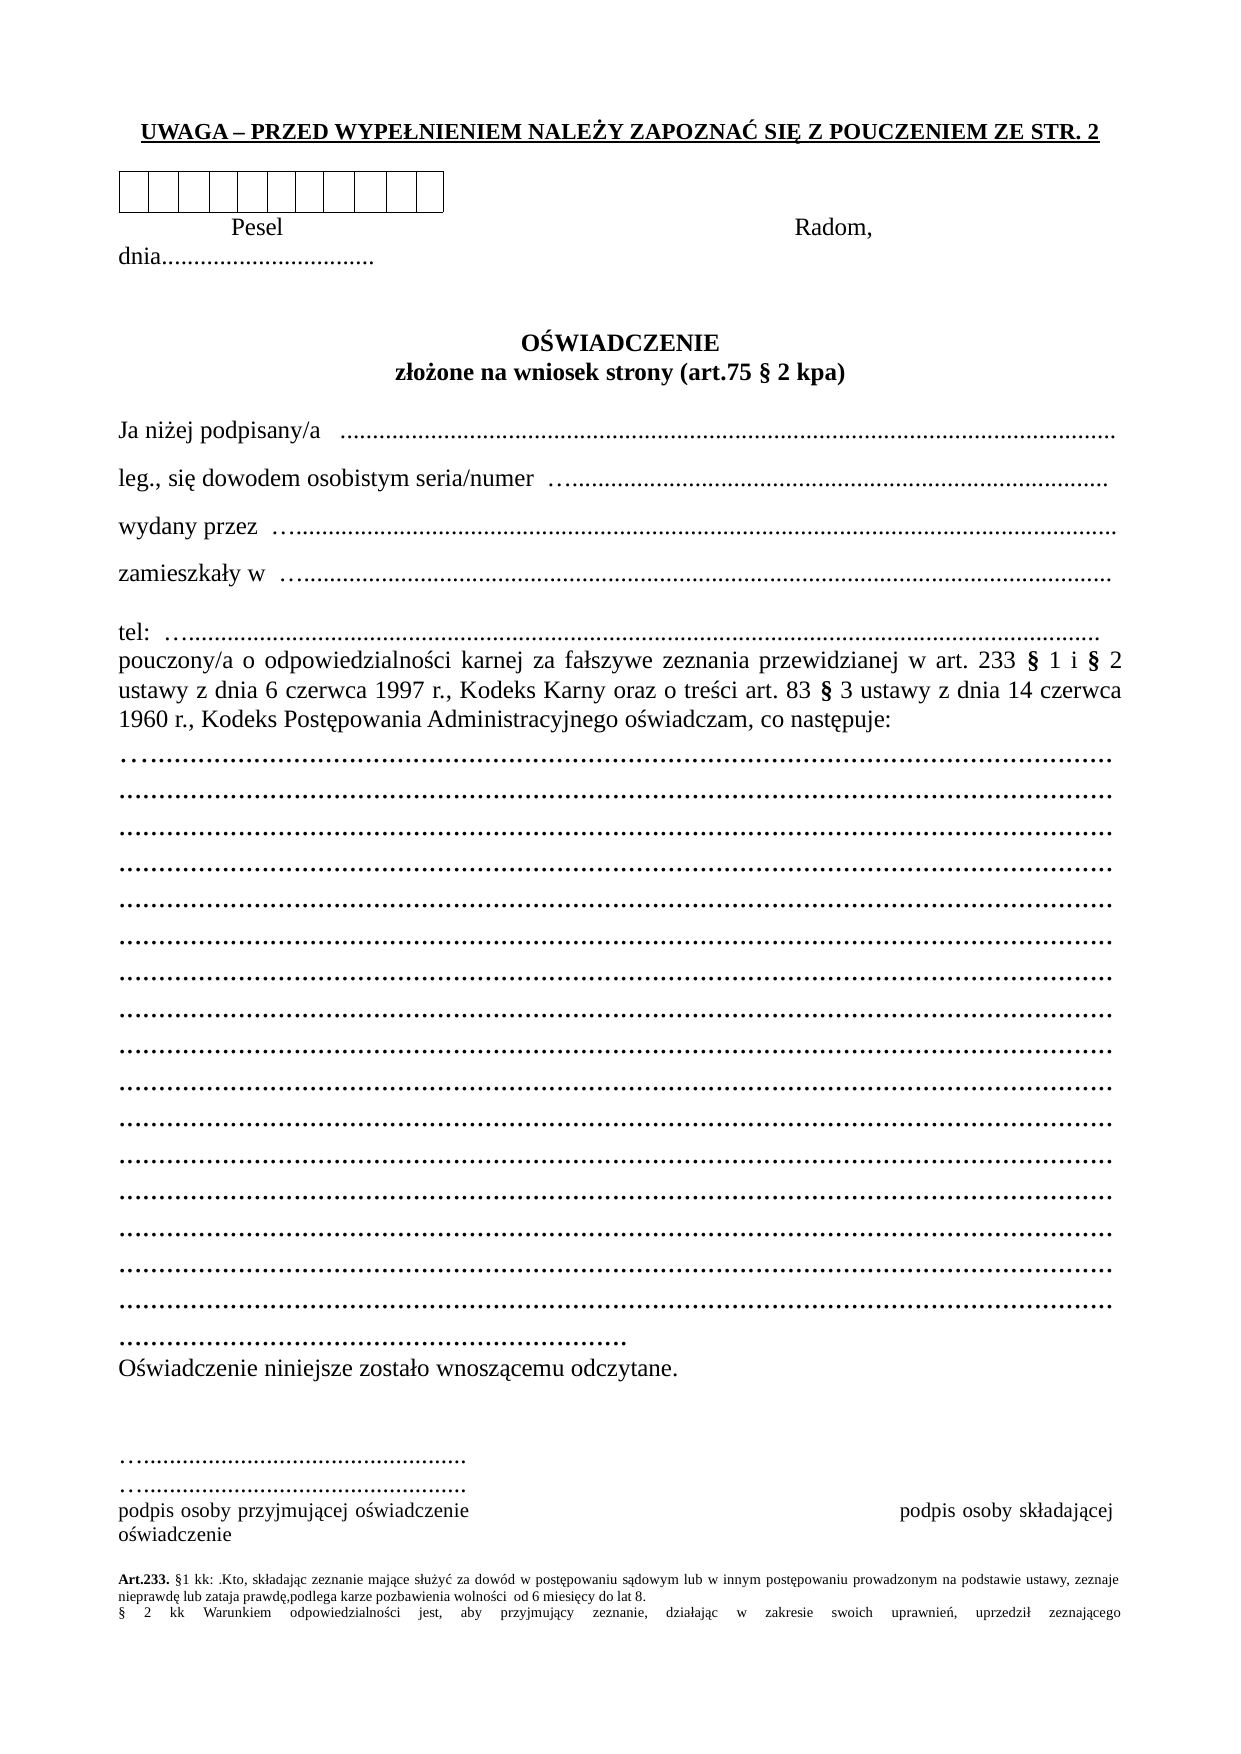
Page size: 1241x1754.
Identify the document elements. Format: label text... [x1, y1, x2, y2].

text Pesel Radom, dnia................................. [118, 212, 1122, 270]
table_header [296, 172, 323, 212]
text leg., się dowodem osobistym seria/numer …................................................................................... [118, 463, 1122, 492]
text Oświadczenie niniejsze zostało wnoszącemu odczytane. [118, 1352, 1122, 1381]
text tel: …............................................................................................................................................. [118, 616, 1122, 645]
table_header [179, 172, 209, 212]
text zamieszkały w …............................................................................................................................. [118, 558, 1122, 587]
table_header [355, 172, 386, 212]
table_header [238, 172, 267, 212]
text § 2 kk Warunkiem odpowiedzialności jest, aby przyjmujący zeznanie, działając w zakresie swoich uprawnień, uprzedził zeznającego [118, 1604, 1122, 1621]
table_header [268, 172, 295, 212]
table_header [210, 172, 237, 212]
text złożone na wniosek strony (art.75 § 2 kpa) [118, 357, 1122, 386]
text UWAGA – PRZED WYPEŁNIENIEM NALEŻY ZAPOZNAĆ SIĘ Z POUCZENIEM ZE STR. 2 [118, 118, 1122, 145]
text Art.233. §1 kk: .Kto, składając zeznanie mające służyć za dowód w postępowaniu sądowym lub w innym postępowaniu prowadzonym na podstawie ustawy, zeznaje nieprawdę lub zataja prawdę,podlega karze pozbawienia wolności od 6 miesięcy do lat 8. [118, 1571, 1122, 1604]
table_header [324, 172, 354, 212]
text OŚWIADCZENIE [118, 328, 1122, 357]
table_header [149, 172, 178, 212]
table_header [120, 172, 148, 212]
text …............................................................................................................................................................................................................................................................................................................................................................................................................................................................................................................................................................................................................................................................................................................................................................................................................................................................................................................................................................................................................................................................................................................................................................................................................................................................................................................................................................................................................................................................................................................................................................................................................................................................................................................................................................................................................................................................................................................................................................................................................................................................................................................................................ [118, 733, 1122, 1352]
table_header [387, 172, 416, 212]
text ….................................................. ….................................................. [118, 1439, 1122, 1498]
text pouczony/a o odpowiedzialności karnej za fałszywe zeznania przewidzianej w art. 233 § 1 i § 2 ustawy z dnia 6 czerwca 1997 r., Kodeks Karny oraz o treści art. 83 § 3 ustawy z dnia 14 czerwca 1960 r., Kodeks Postępowania Administracyjnego oświadczam, co następuje: [118, 645, 1122, 733]
text Ja niżej podpisany/a ........................................................................................................................ [118, 415, 1122, 444]
table_header [417, 172, 443, 212]
text podpis osoby przyjmującej oświadczenie podpis osoby składającej oświadczenie [118, 1498, 1122, 1546]
text wydany przez …............................................................................................................................... [118, 511, 1122, 540]
